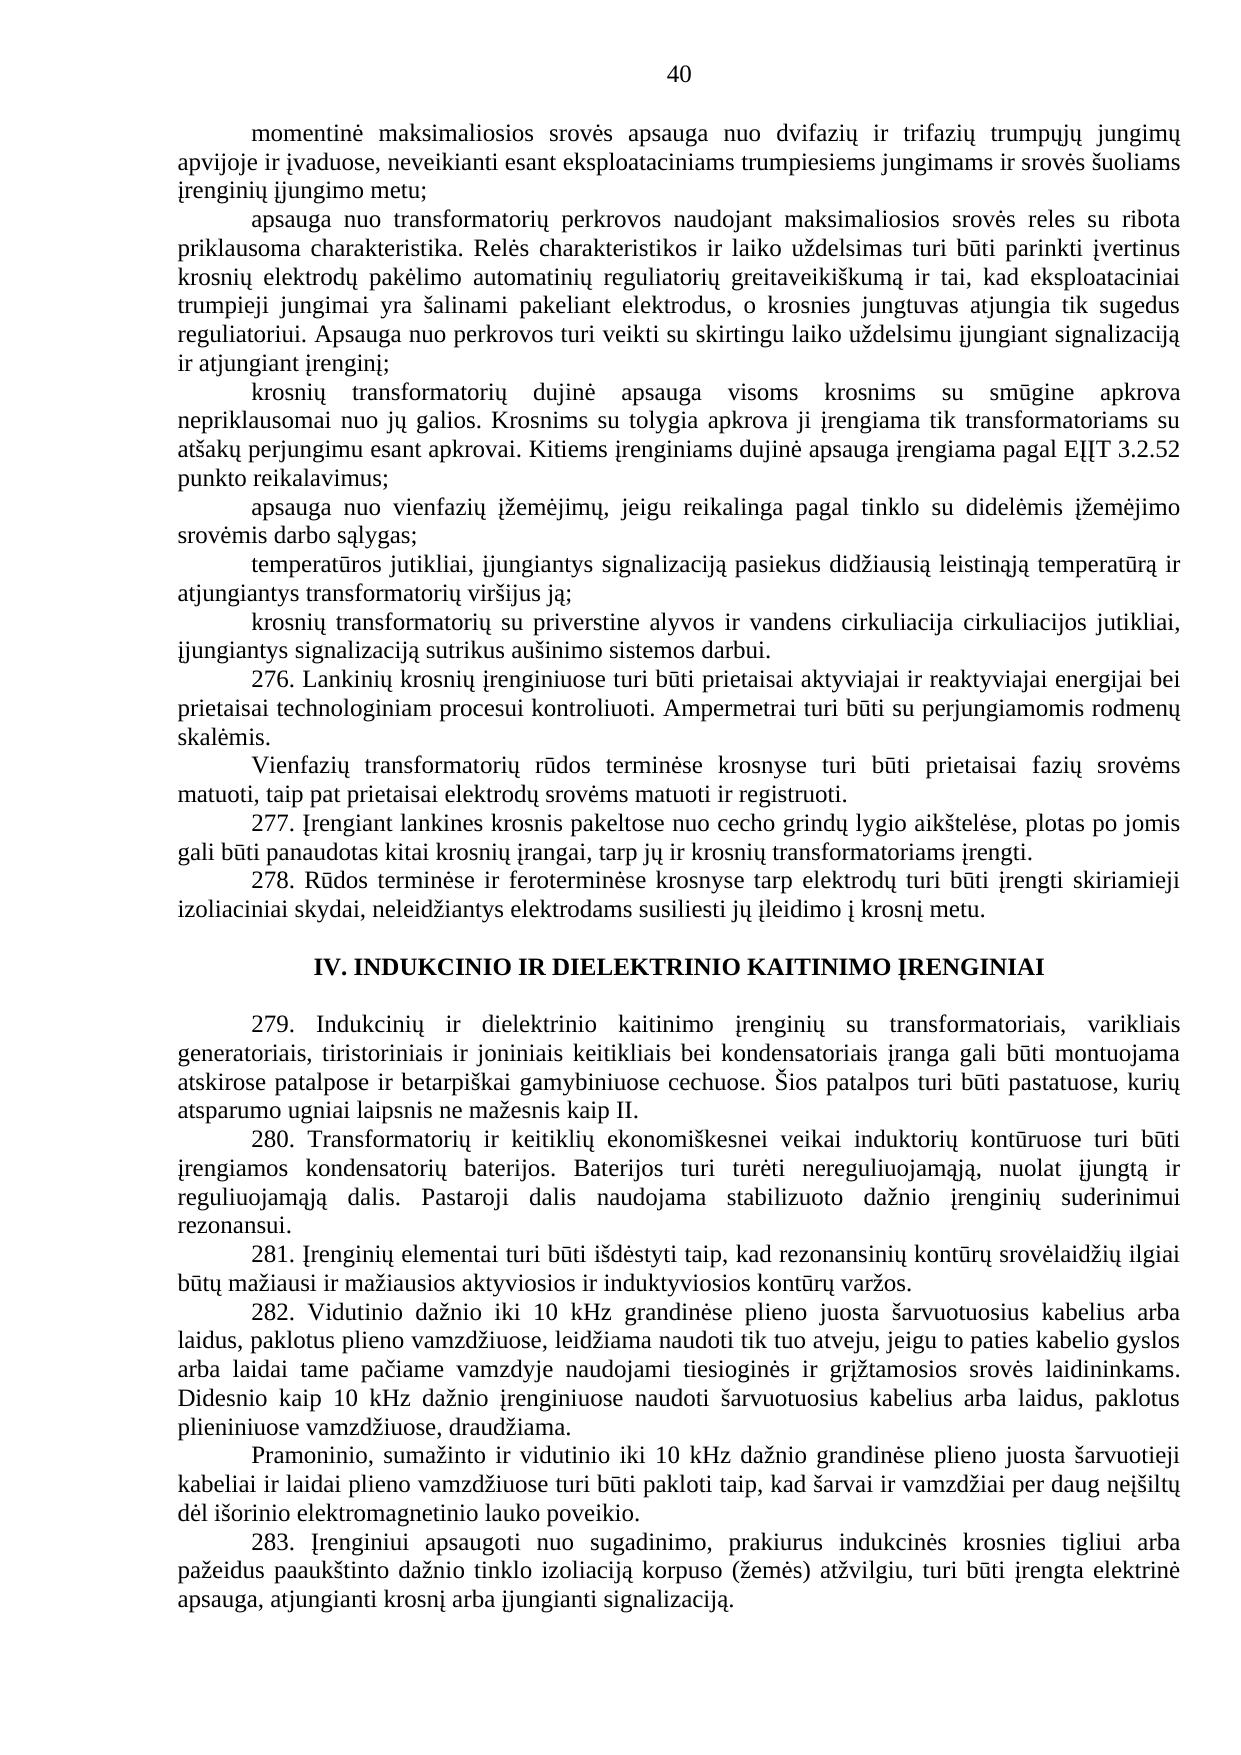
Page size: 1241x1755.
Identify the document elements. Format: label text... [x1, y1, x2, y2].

text 279. Indukcinių ir dielektrinio kaitinimo įrenginių su transformatoriais, varikliais generatoriais, tiristoriniais ir joniniais keitikliais bei kondensatoriais įranga gali būti montuojama atskirose patalpose ir betarpiškai gamybiniuose cechuose. Šios patalpos turi būti pastatuose, kurių atsparumo ugniai laipsnis ne mažesnis kaip II. [177, 1009, 1181, 1124]
text 282. Vidutinio dažnio iki 10 kHz grandinėse plieno juosta šarvuotuosius kabelius arba laidus, paklotus plieno vamzdžiuose, leidžiama naudoti tik tuo atveju, jeigu to paties kabelio gyslos arba laidai tame pačiame vamzdyje naudojami tiesioginės ir grįžtamosios srovės laidininkams. Didesnio kaip 10 kHz dažnio įrenginiuose naudoti šarvuotuosius kabelius arba laidus, paklotus plieniniuose vamzdžiuose, draudžiama. [177, 1297, 1181, 1441]
text momentinė maksimaliosios srovės apsauga nuo dvifazių ir trifazių trumpųjų jungimų apvijoje ir įvaduose, neveikianti esant eksploataciniams trumpiesiems jungimams ir srovės šuoliams įrenginių įjungimo metu; [177, 118, 1181, 204]
text krosnių transformatorių su priverstine alyvos ir vandens cirkuliacija cirkuliacijos jutikliai, įjungiantys signalizaciją sutrikus aušinimo sistemos darbui. [177, 607, 1181, 664]
text 276. Lankinių krosnių įrenginiuose turi būti prietaisai aktyviajai ir reaktyviajai energijai bei prietaisai technologiniam procesui kontroliuoti. Ampermetrai turi būti su perjungiamomis rodmenų skalėmis. [177, 664, 1181, 751]
text apsauga nuo transformatorių perkrovos naudojant maksimaliosios srovės reles su ribota priklausoma charakteristika. Relės charakteristikos ir laiko uždelsimas turi būti parinkti įvertinus krosnių elektrodų pakėlimo automatinių reguliatorių greitaveikiškumą ir tai, kad eksploataciniai trumpieji jungimai yra šalinami pakeliant elektrodus, o krosnies jungtuvas atjungia tik sugedus reguliatoriui. Apsauga nuo perkrovos turi veikti su skirtingu laiko uždelsimu įjungiant signalizaciją ir atjungiant įrenginį; [177, 204, 1181, 377]
text 281. Įrenginių elementai turi būti išdėstyti taip, kad rezonansinių kontūrų srovėlaidžių ilgiai būtų mažiausi ir mažiausios aktyviosios ir induktyviosios kontūrų varžos. [177, 1239, 1181, 1297]
text 277. Įrengiant lankines krosnis pakeltose nuo cecho grindų lygio aikštelėse, plotas po jomis gali būti panaudotas kitai krosnių įrangai, tarp jų ir krosnių transformatoriams įrengti. [177, 808, 1181, 866]
text 278. Rūdos terminėse ir feroterminėse krosnyse tarp elektrodų turi būti įrengti skiriamieji izoliaciniai skydai, neleidžiantys elektrodams susiliesti jų įleidimo į krosnį metu. [177, 866, 1181, 923]
text temperatūros jutikliai, įjungiantys signalizaciją pasiekus didžiausią leistinąją temperatūrą ir atjungiantys transformatorių viršijus ją; [177, 549, 1181, 607]
text 280. Transformatorių ir keitiklių ekonomiškesnei veikai induktorių kontūruose turi būti įrengiamos kondensatorių baterijos. Baterijos turi turėti nereguliuojamąją, nuolat įjungtą ir reguliuojamąją dalis. Pastaroji dalis naudojama stabilizuoto dažnio įrenginių suderinimui rezonansui. [177, 1124, 1181, 1239]
text krosnių transformatorių dujinė apsauga visoms krosnims su smūgine apkrova nepriklausomai nuo jų galios. Krosnims su tolygia apkrova ji įrengiama tik transformatoriams su atšakų perjungimu esant apkrovai. Kitiems įrenginiams dujinė apsauga įrengiama pagal EĮĮT 3.2.52 punkto reikalavimus; [177, 377, 1181, 492]
text apsauga nuo vienfazių įžemėjimų, jeigu reikalinga pagal tinklo su didelėmis įžemėjimo srovėmis darbo sąlygas; [177, 492, 1181, 549]
text 283. Įrenginiui apsaugoti nuo sugadinimo, prakiurus indukcinės krosnies tigliui arba pažeidus paaukštinto dažnio tinklo izoliaciją korpuso (žemės) atžvilgiu, turi būti įrengta elektrinė apsauga, atjungianti krosnį arba įjungianti signalizaciją. [177, 1527, 1181, 1613]
text Vienfazių transformatorių rūdos terminėse krosnyse turi būti prietaisai fazių srovėms matuoti, taip pat prietaisai elektrodų srovėms matuoti ir registruoti. [177, 751, 1181, 808]
text IV. INDUKCINIO IR DIELEKTRINIO KAITINIMO ĮRENGINIAI [177, 952, 1181, 981]
text Pramoninio, sumažinto ir vidutinio iki 10 kHz dažnio grandinėse plieno juosta šarvuotieji kabeliai ir laidai plieno vamzdžiuose turi būti pakloti taip, kad šarvai ir vamzdžiai per daug neįšiltų dėl išorinio elektromagnetinio lauko poveikio. [177, 1441, 1181, 1527]
